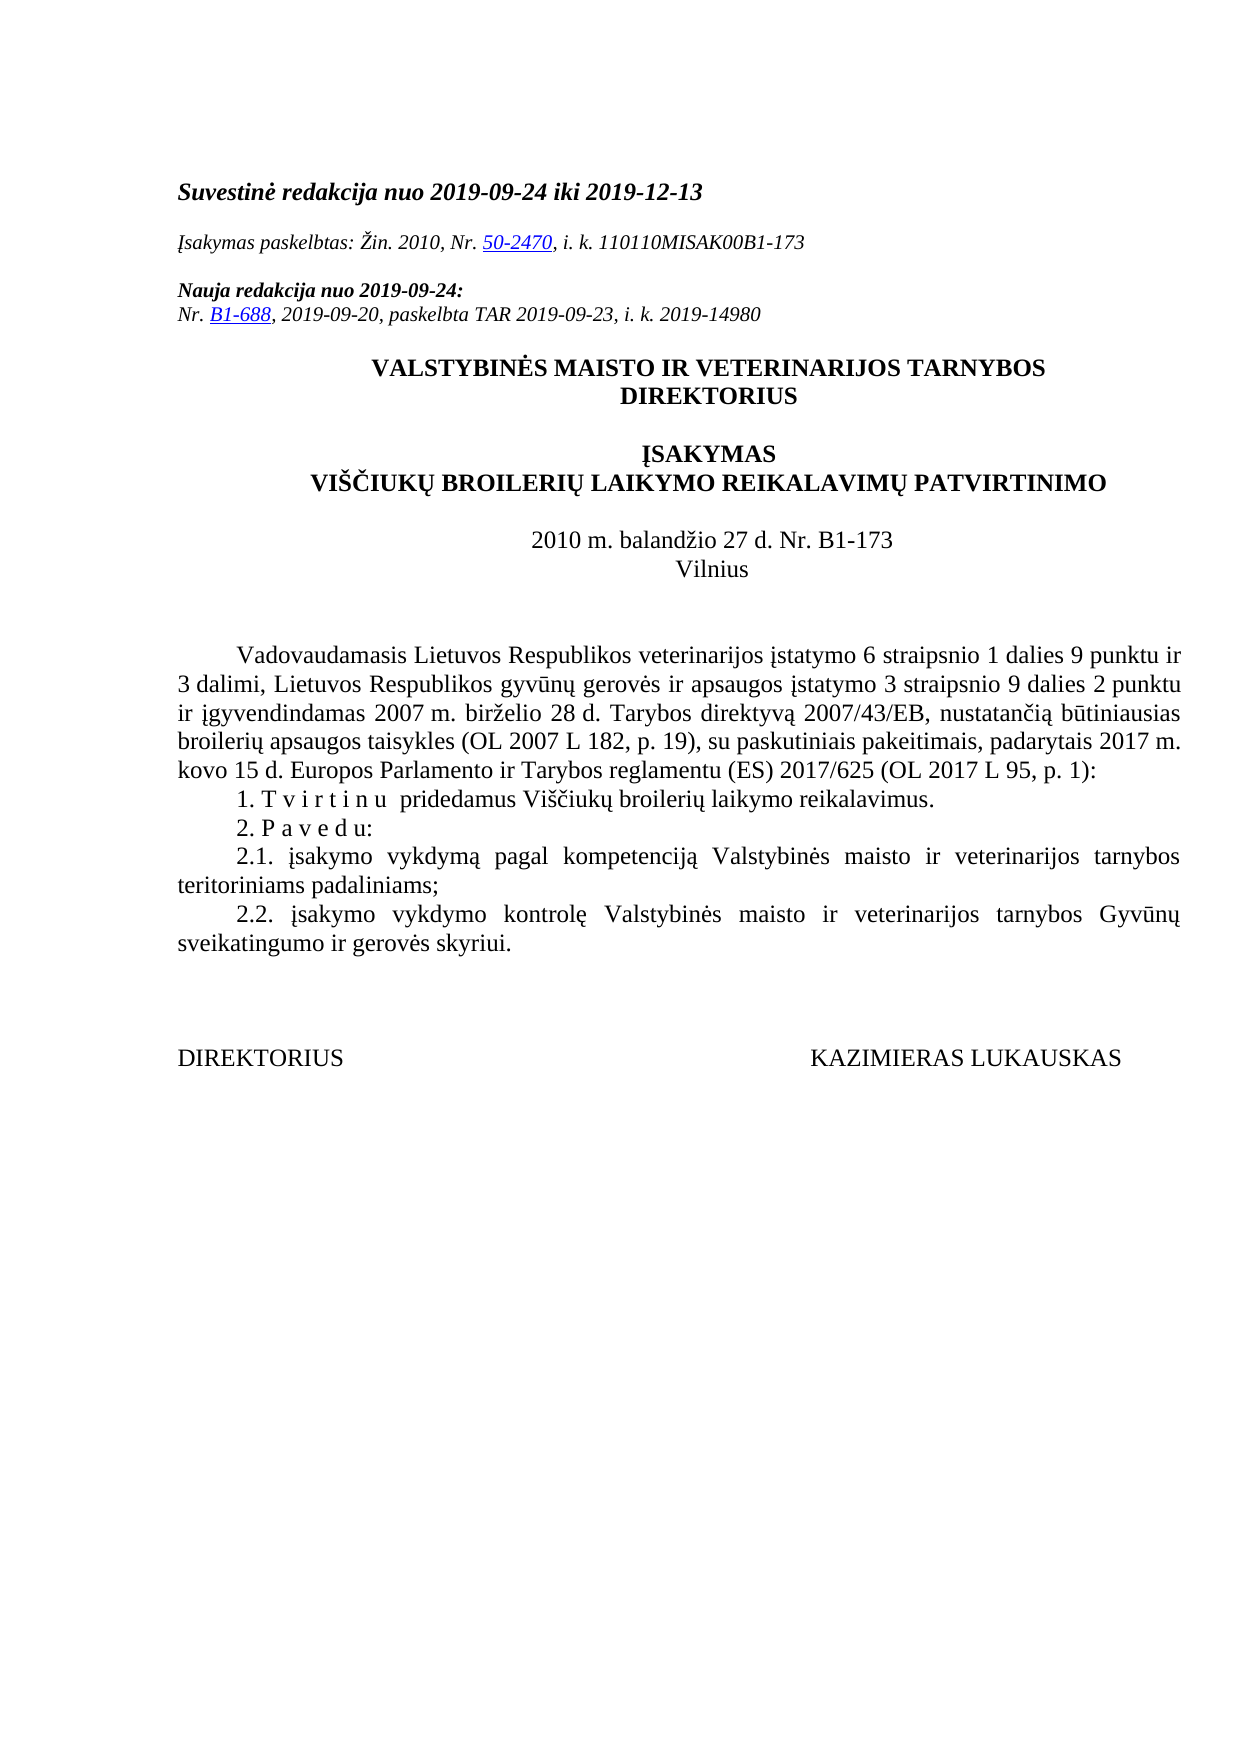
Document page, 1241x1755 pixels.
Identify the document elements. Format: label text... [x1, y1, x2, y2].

text Direktorius Kazimieras Lukauskas [177, 1043, 1181, 1071]
text Nr. B1-688, 2019-09-20, paskelbta TAR 2019-09-23, i. k. 2019-14980 [177, 302, 1181, 326]
text VIŠČIUKŲ BROILERIŲ LAIKYMO REIKALAVIMŲ PATVIRTINIMO [177, 468, 1181, 496]
text Nauja redakcija nuo 2019-09-24: [177, 278, 1181, 302]
text ĮSAKYMAS [177, 439, 1181, 468]
text Vilnius [177, 554, 1181, 583]
text Suvestinė redakcija nuo 2019-09-24 iki 2019-12-13 [177, 177, 1181, 206]
text 2. P a v e d u: [177, 813, 1181, 841]
text 2.2. įsakymo vykdymo kontrolę Valstybinės maisto ir veterinarijos tarnybos Gyvūnų sveikatingumo ir gerovės skyriui. [177, 899, 1181, 956]
text VALSTYBINĖS MAISTO IR VETERINARIJOS TARNYBOS [177, 353, 1181, 381]
text Vadovaudamasis Lietuvos Respublikos veterinarijos įstatymo 6 straipsnio 1 dalies 9 punktu ir 3 dalimi, Lietuvos Respublikos gyvūnų gerovės ir apsaugos įstatymo 3 straipsnio 9 dalies 2 punktu ir įgyvendindamas 2007 m. birželio 28 d. Tarybos direktyvą 2007/43/EB, nustatančią būtiniausias broilerių apsaugos taisykles (OL 2007 L 182, p. 19), su paskutiniais pakeitimais, padarytais 2017 m. kovo 15 d. Europos Parlamento ir Tarybos reglamentu (ES) 2017/625 (OL 2017 L 95, p. 1): [177, 640, 1181, 784]
text 2010 m. balandžio 27 d. Nr. B1-173 [177, 525, 1181, 554]
text 2.1. įsakymo vykdymą pagal kompetenciją Valstybinės maisto ir veterinarijos tarnybos teritoriniams padaliniams; [177, 841, 1181, 899]
text 1. Tvirtinu pridedamus Viščiukų broilerių laikymo reikalavimus. [177, 784, 1181, 813]
text Įsakymas paskelbtas: Žin. 2010, Nr. 50-2470, i. k. 110110MISAK00B1-173 [177, 230, 1181, 254]
text DIREKTORIUS [177, 381, 1181, 410]
